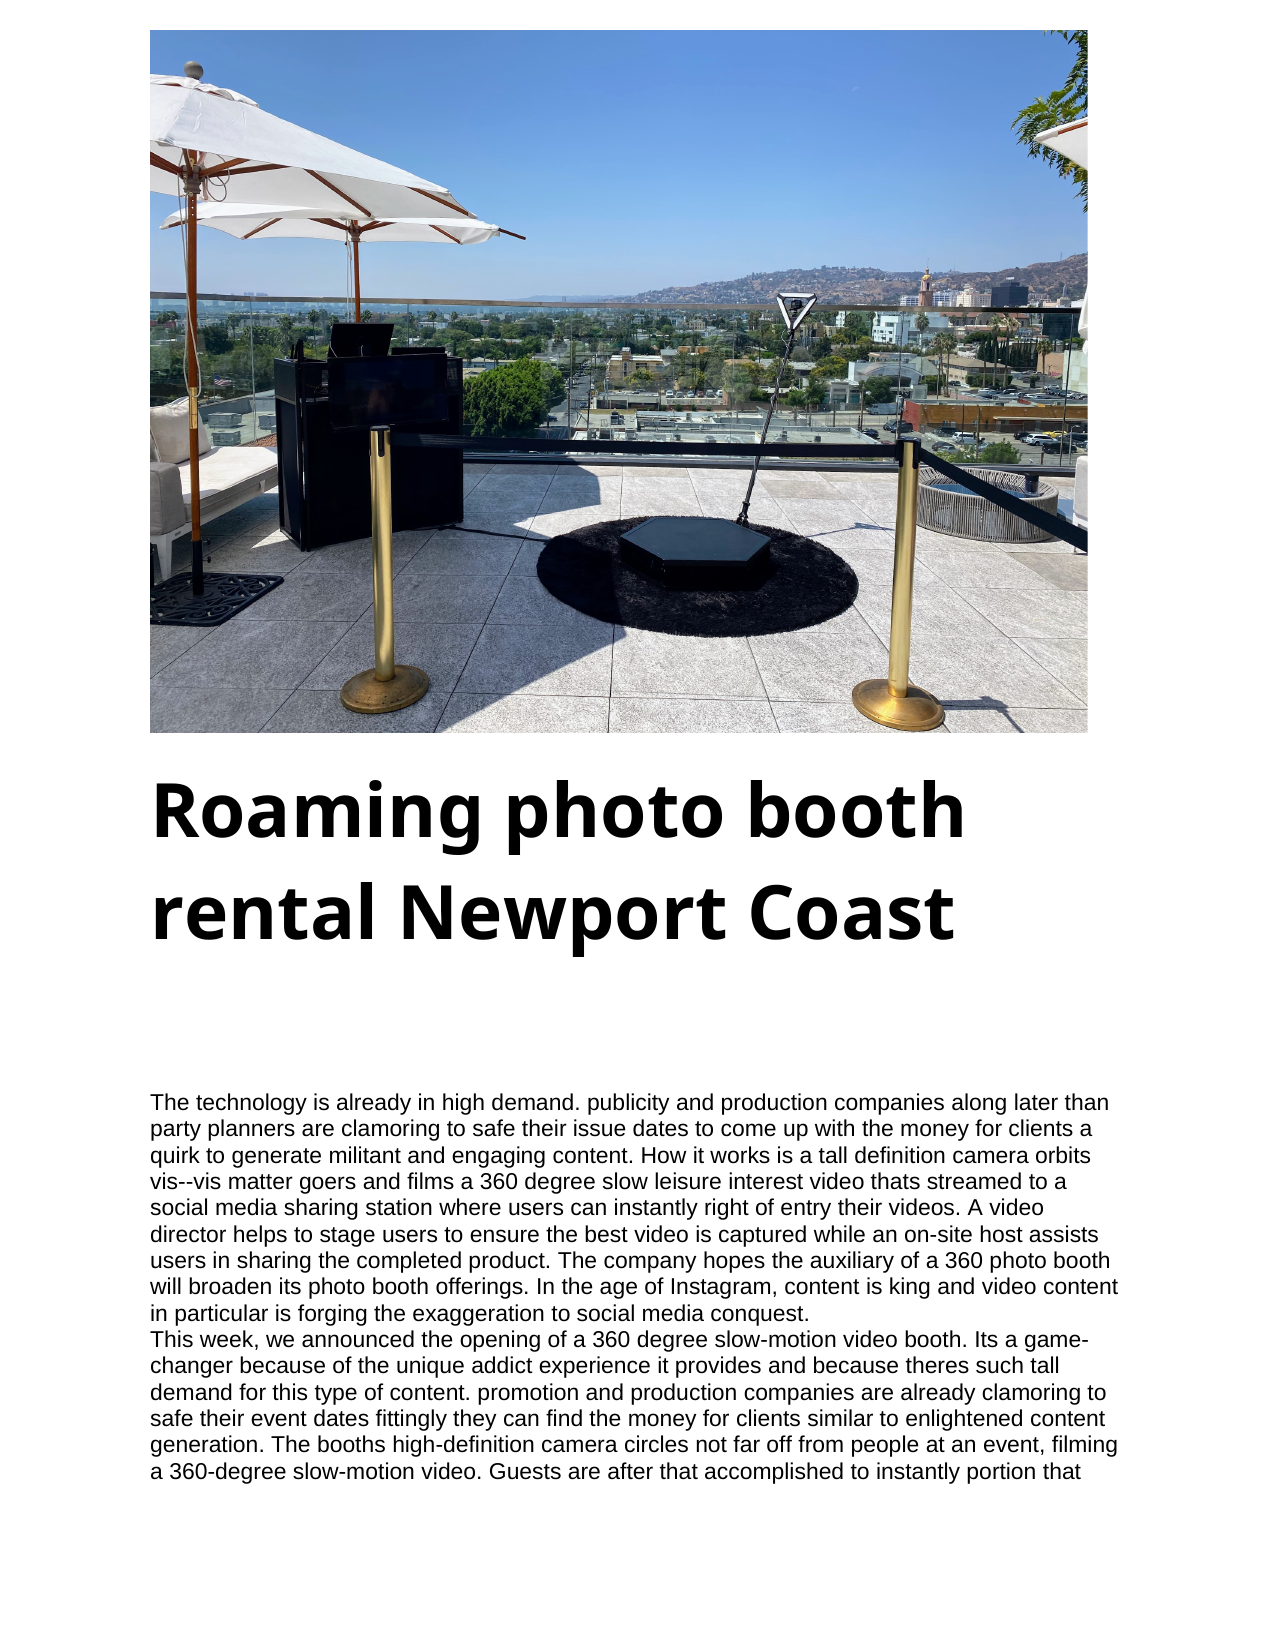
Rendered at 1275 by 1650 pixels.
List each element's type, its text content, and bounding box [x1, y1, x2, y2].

subtitle Roaming photo booth rental Newport Coast [150, 757, 1125, 962]
text The technology is already in high demand. publicity and production companies along later than party planners are clamoring to safe their issue dates to come up with the money for clients a quirk to generate militant and engaging content. How it works is a tall definition camera orbits vis--vis matter goers and films a 360 degree slow leisure interest video thats streamed to a social media sharing station where users can instantly right of entry their videos. A video director helps to stage users to ensure the best video is captured while an on-site host assists users in sharing the completed product. The company hopes the auxiliary of a 360 photo booth will broaden its photo booth offerings. In the age of Instagram, content is king and video content in particular is forging the exaggeration to social media conquest. [150, 1089, 1125, 1326]
picture [150, 30, 1088, 733]
text This week, we announced the opening of a 360 degree slow-motion video booth. Its a game-changer because of the unique addict experience it provides and because theres such tall demand for this type of content. promotion and production companies are already clamoring to safe their event dates fittingly they can find the money for clients similar to enlightened content generation. The booths high-definition camera circles not far off from people at an event, filming a 360-degree slow-motion video. Guests are after that accomplished to instantly portion that [150, 1326, 1125, 1484]
